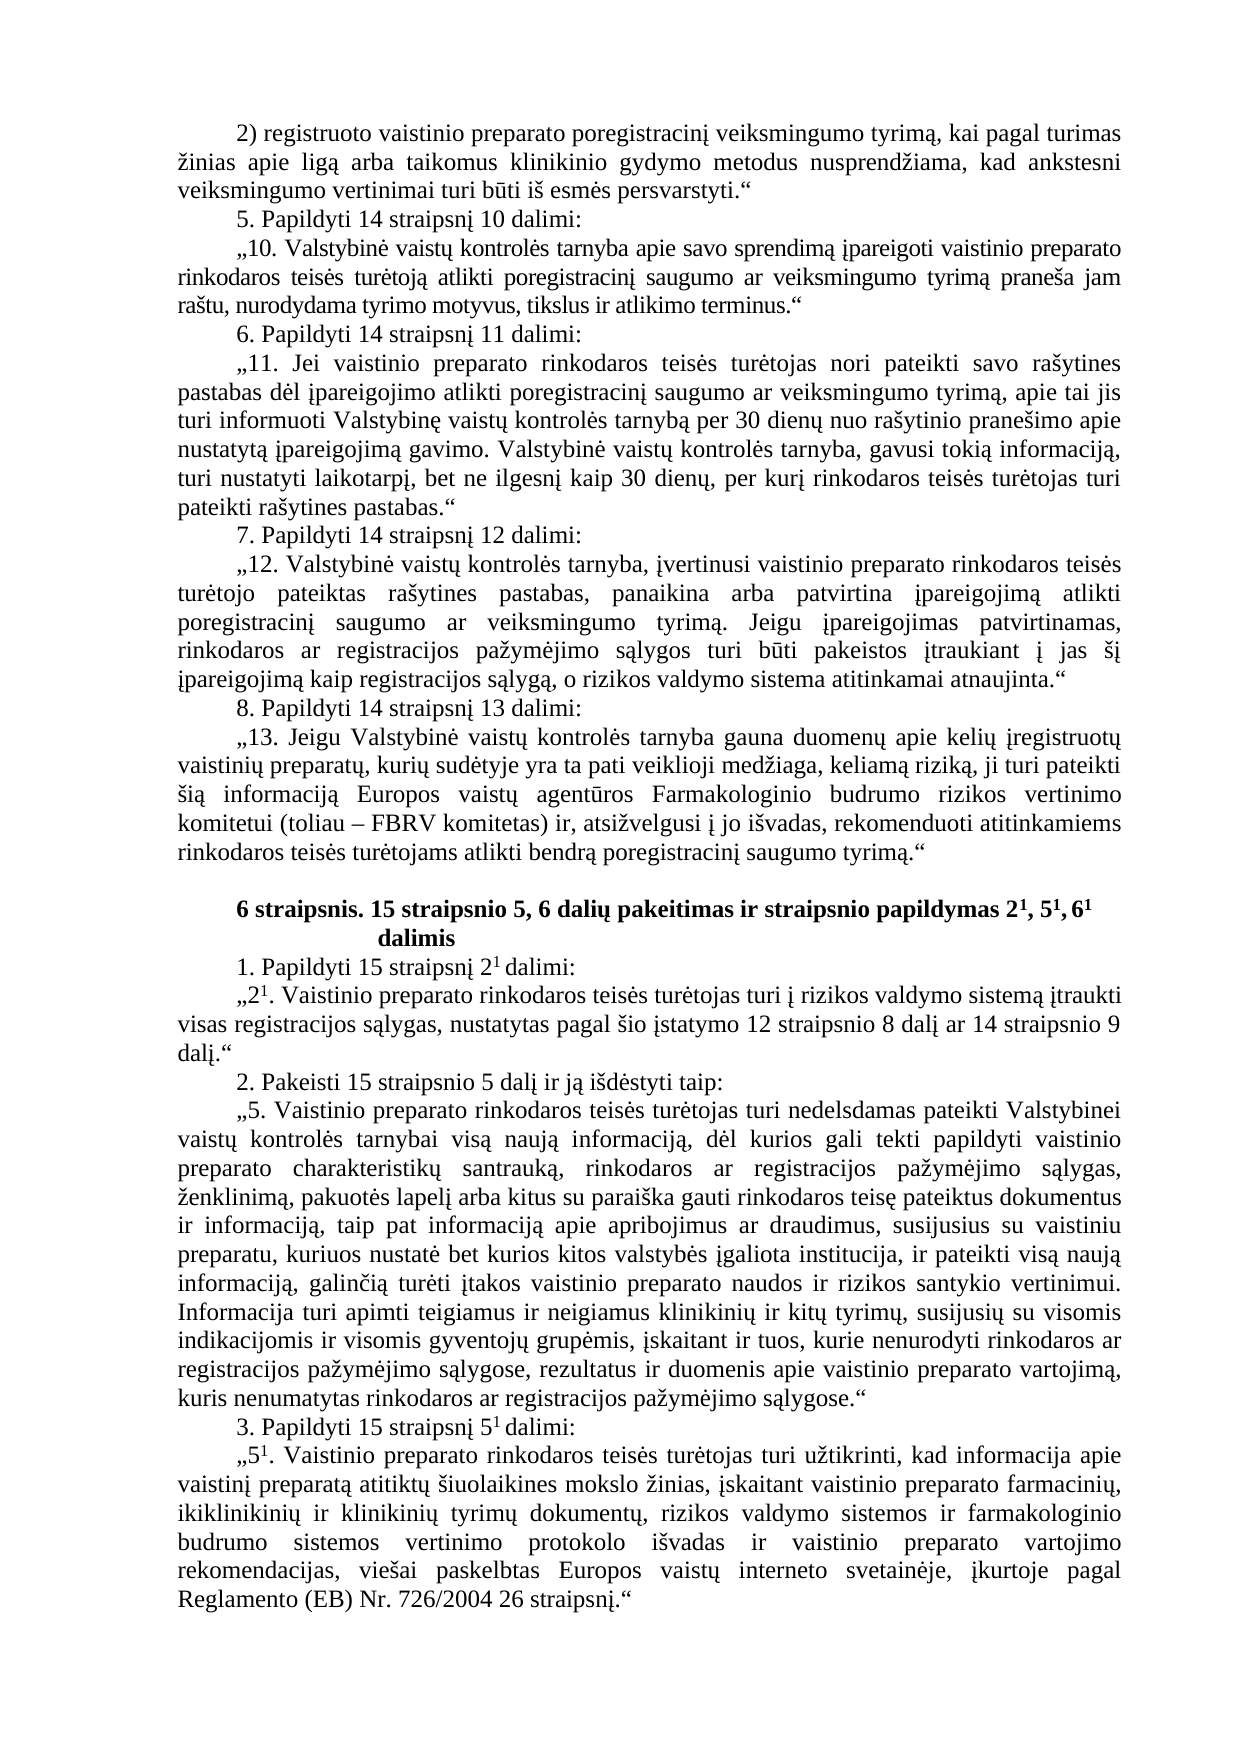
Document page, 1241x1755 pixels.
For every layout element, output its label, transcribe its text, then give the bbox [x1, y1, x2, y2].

text 5. Papildyti 14 straipsnį 10 dalimi: [177, 204, 1122, 233]
text „21. Vaistinio preparato rinkodaros teisės turėtojas turi į rizikos valdymo sistemą įtraukti visas registracijos sąlygas, nustatytas pagal šio įstatymo 12 straipsnio 8 dalį ar 14 straipsnio 9 dalį.“ [177, 981, 1122, 1067]
text 3. Papildyti 15 straipsnį 51 dalimi: [177, 1412, 1122, 1441]
text 2. Pakeisti 15 straipsnio 5 dalį ir ją išdėstyti taip: [177, 1067, 1122, 1096]
text „12. Valstybinė vaistų kontrolės tarnyba, įvertinusi vaistinio preparato rinkodaros teisės turėtojo pateiktas rašytines pastabas, panaikina arba patvirtina įpareigojimą atlikti poregistracinį saugumo ar veiksmingumo tyrimą. Jeigu įpareigojimas patvirtinamas, rinkodaros ar registracijos pažymėjimo sąlygos turi būti pakeistos įtraukiant į jas šį įpareigojimą kaip registracijos sąlygą, o rizikos valdymo sistema atitinkamai atnaujinta.“ [177, 549, 1122, 693]
text 2) registruoto vaistinio preparato poregistracinį veiksmingumo tyrimą, kai pagal turimas žinias apie ligą arba taikomus klinikinio gydymo metodus nusprendžiama, kad ankstesni veiksmingumo vertinimai turi būti iš esmės persvarstyti.“ [177, 118, 1122, 204]
text „5. Vaistinio preparato rinkodaros teisės turėtojas turi nedelsdamas pateikti Valstybinei vaistų kontrolės tarnybai visą naują informaciją, dėl kurios gali tekti papildyti vaistinio preparato charakteristikų santrauką, rinkodaros ar registracijos pažymėjimo sąlygas, ženklinimą, pakuotės lapelį arba kitus su paraiška gauti rinkodaros teisę pateiktus dokumentus ir informaciją, taip pat informaciją apie apribojimus ar draudimus, susijusius su vaistiniu preparatu, kuriuos nustatė bet kurios kitos valstybės įgaliota institucija, ir pateikti visą naują informaciją, galinčią turėti įtakos vaistinio preparato naudos ir rizikos santykio vertinimui. Informacija turi apimti teigiamus ir neigiamus klinikinių ir kitų tyrimų, susijusių su visomis indikacijomis ir visomis gyventojų grupėmis, įskaitant ir tuos, kurie nenurodyti rinkodaros ar registracijos pažymėjimo sąlygose, rezultatus ir duomenis apie vaistinio preparato vartojimą, kuris nenumatytas rinkodaros ar registracijos pažymėjimo sąlygose.“ [177, 1096, 1122, 1412]
text 6 straipsnis. 15 straipsnio 5, 6 dalių pakeitimas ir straipsnio papildymas 21, 51, 61 dalimis [236, 894, 1122, 952]
text 6. Papildyti 14 straipsnį 11 dalimi: [177, 319, 1122, 348]
text 8. Papildyti 14 straipsnį 13 dalimi: [177, 693, 1122, 722]
text „51. Vaistinio preparato rinkodaros teisės turėtojas turi užtikrinti, kad informacija apie vaistinį preparatą atitiktų šiuolaikines mokslo žinias, įskaitant vaistinio preparato farmacinių, ikiklinikinių ir klinikinių tyrimų dokumentų, rizikos valdymo sistemos ir farmakologinio budrumo sistemos vertinimo protokolo išvadas ir vaistinio preparato vartojimo rekomendacijas, viešai paskelbtas Europos vaistų interneto svetainėje, įkurtoje pagal Reglamento (EB) Nr. 726/2004 26 straipsnį.“ [177, 1441, 1122, 1613]
text „10. Valstybinė vaistų kontrolės tarnyba apie savo sprendimą įpareigoti vaistinio preparato rinkodaros teisės turėtoją atlikti poregistracinį saugumo ar veiksmingumo tyrimą praneša jam raštu, nurodydama tyrimo motyvus, tikslus ir atlikimo terminus.“ [177, 233, 1122, 319]
text „11. Jei vaistinio preparato rinkodaros teisės turėtojas nori pateikti savo rašytines pastabas dėl įpareigojimo atlikti poregistracinį saugumo ar veiksmingumo tyrimą, apie tai jis turi informuoti Valstybinę vaistų kontrolės tarnybą per 30 dienų nuo rašytinio pranešimo apie nustatytą įpareigojimą gavimo. Valstybinė vaistų kontrolės tarnyba, gavusi tokią informaciją, turi nustatyti laikotarpį, bet ne ilgesnį kaip 30 dienų, per kurį rinkodaros teisės turėtojas turi pateikti rašytines pastabas.“ [177, 348, 1122, 521]
text 1. Papildyti 15 straipsnį 21 dalimi: [177, 952, 1122, 981]
text „13. Jeigu Valstybinė vaistų kontrolės tarnyba gauna duomenų apie kelių įregistruotų vaistinių preparatų, kurių sudėtyje yra ta pati veiklioji medžiaga, keliamą riziką, ji turi pateikti šią informaciją Europos vaistų agentūros Farmakologinio budrumo rizikos vertinimo komitetui (toliau – FBRV komitetas) ir, atsižvelgusi į jo išvadas, rekomenduoti atitinkamiems rinkodaros teisės turėtojams atlikti bendrą poregistracinį saugumo tyrimą.“ [177, 722, 1122, 866]
text 7. Papildyti 14 straipsnį 12 dalimi: [177, 521, 1122, 549]
